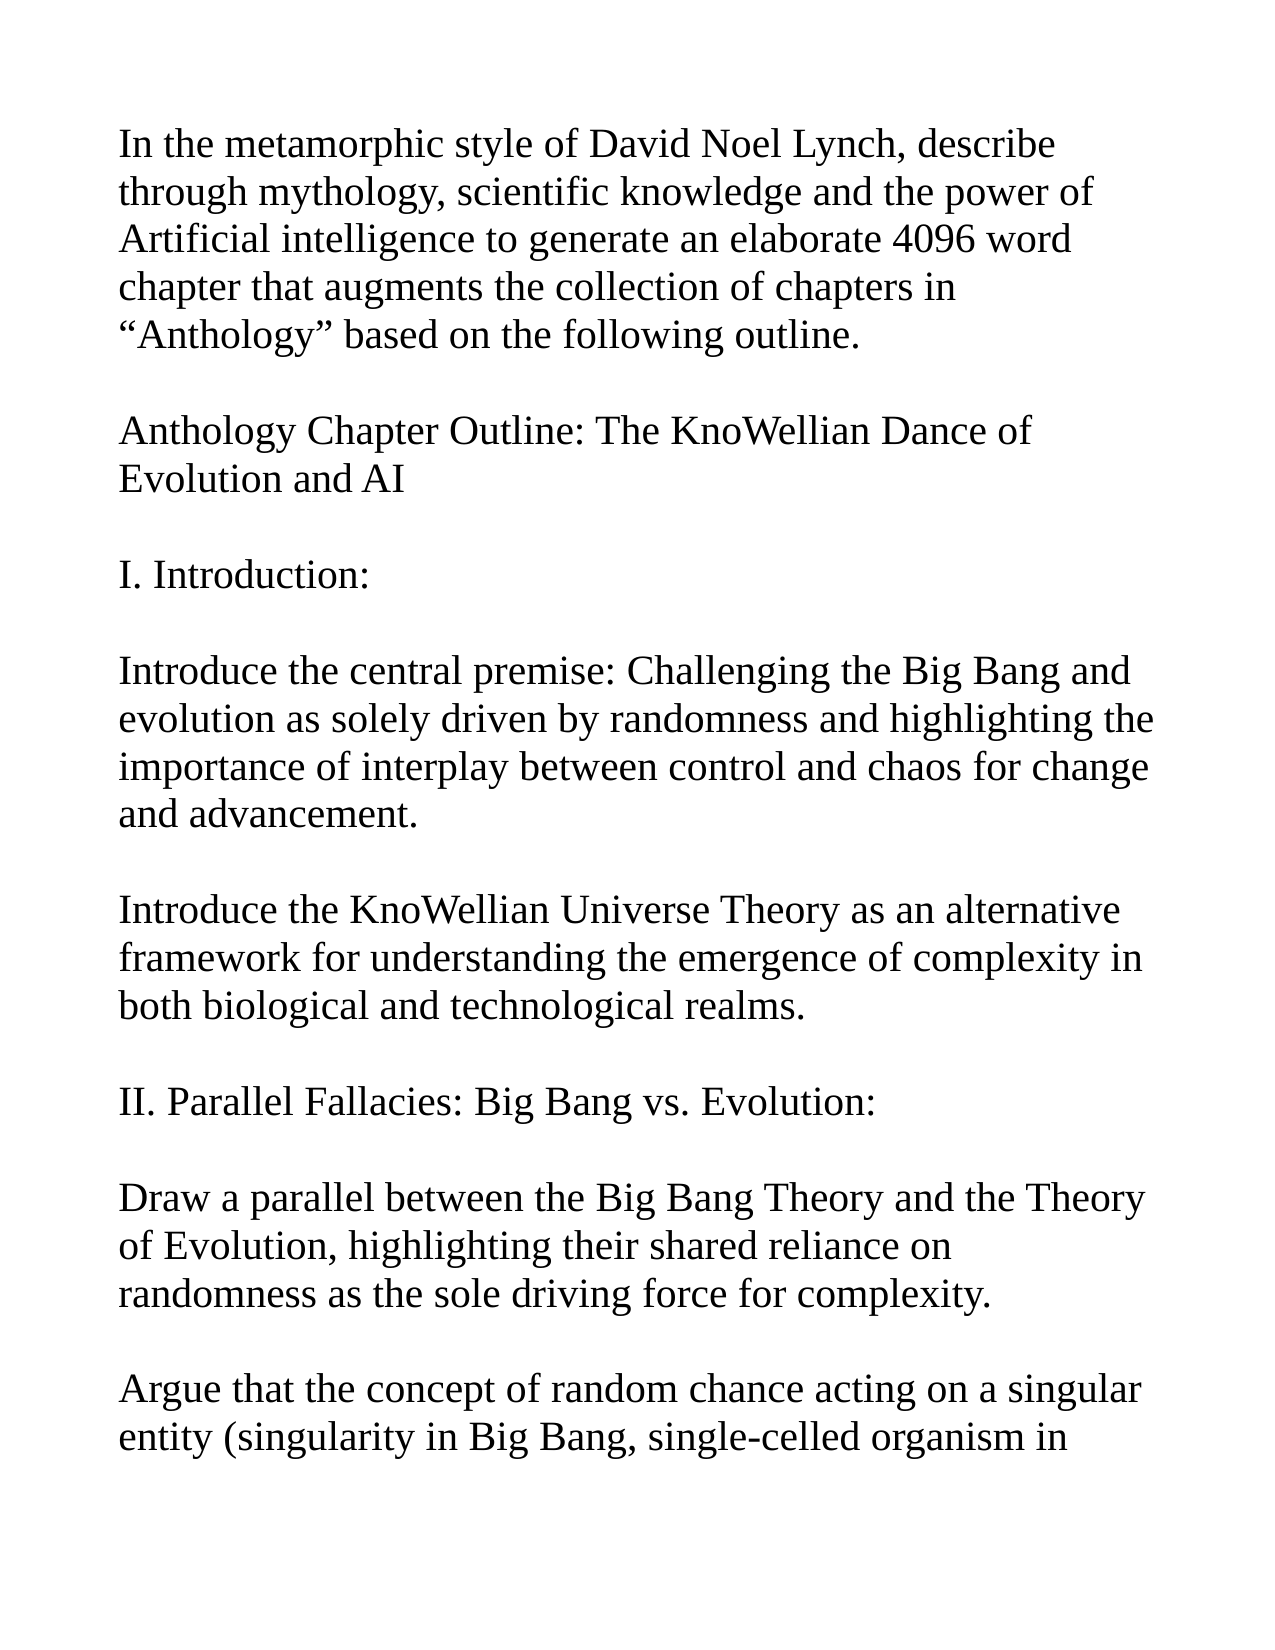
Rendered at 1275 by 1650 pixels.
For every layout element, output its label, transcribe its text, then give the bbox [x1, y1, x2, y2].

text I. Introduction: [118, 549, 1157, 597]
text II. Parallel Fallacies: Big Bang vs. Evolution: [118, 1076, 1157, 1124]
text In the metamorphic style of David Noel Lynch, describe through mythology, scientific knowledge and the power of Artificial intelligence to generate an elaborate 4096 word chapter that augments the collection of chapters in “Anthology” based on the following outline. Anthology Chapter Outline: The KnoWellian Dance of Evolution and AI [118, 118, 1157, 501]
text Introduce the KnoWellian Universe Theory as an alternative framework for understanding the emergence of complexity in both biological and technological realms. [118, 885, 1157, 1028]
text Draw a parallel between the Big Bang Theory and the Theory of Evolution, highlighting their shared reliance on randomness as the sole driving force for complexity. [118, 1172, 1157, 1316]
text Introduce the central premise: Challenging the Big Bang and evolution as solely driven by randomness and highlighting the importance of interplay between control and chaos for change and advancement. [118, 645, 1157, 837]
text Argue that the concept of random chance acting on a singular entity (singularity in Big Bang, single-celled organism in [118, 1364, 1157, 1460]
